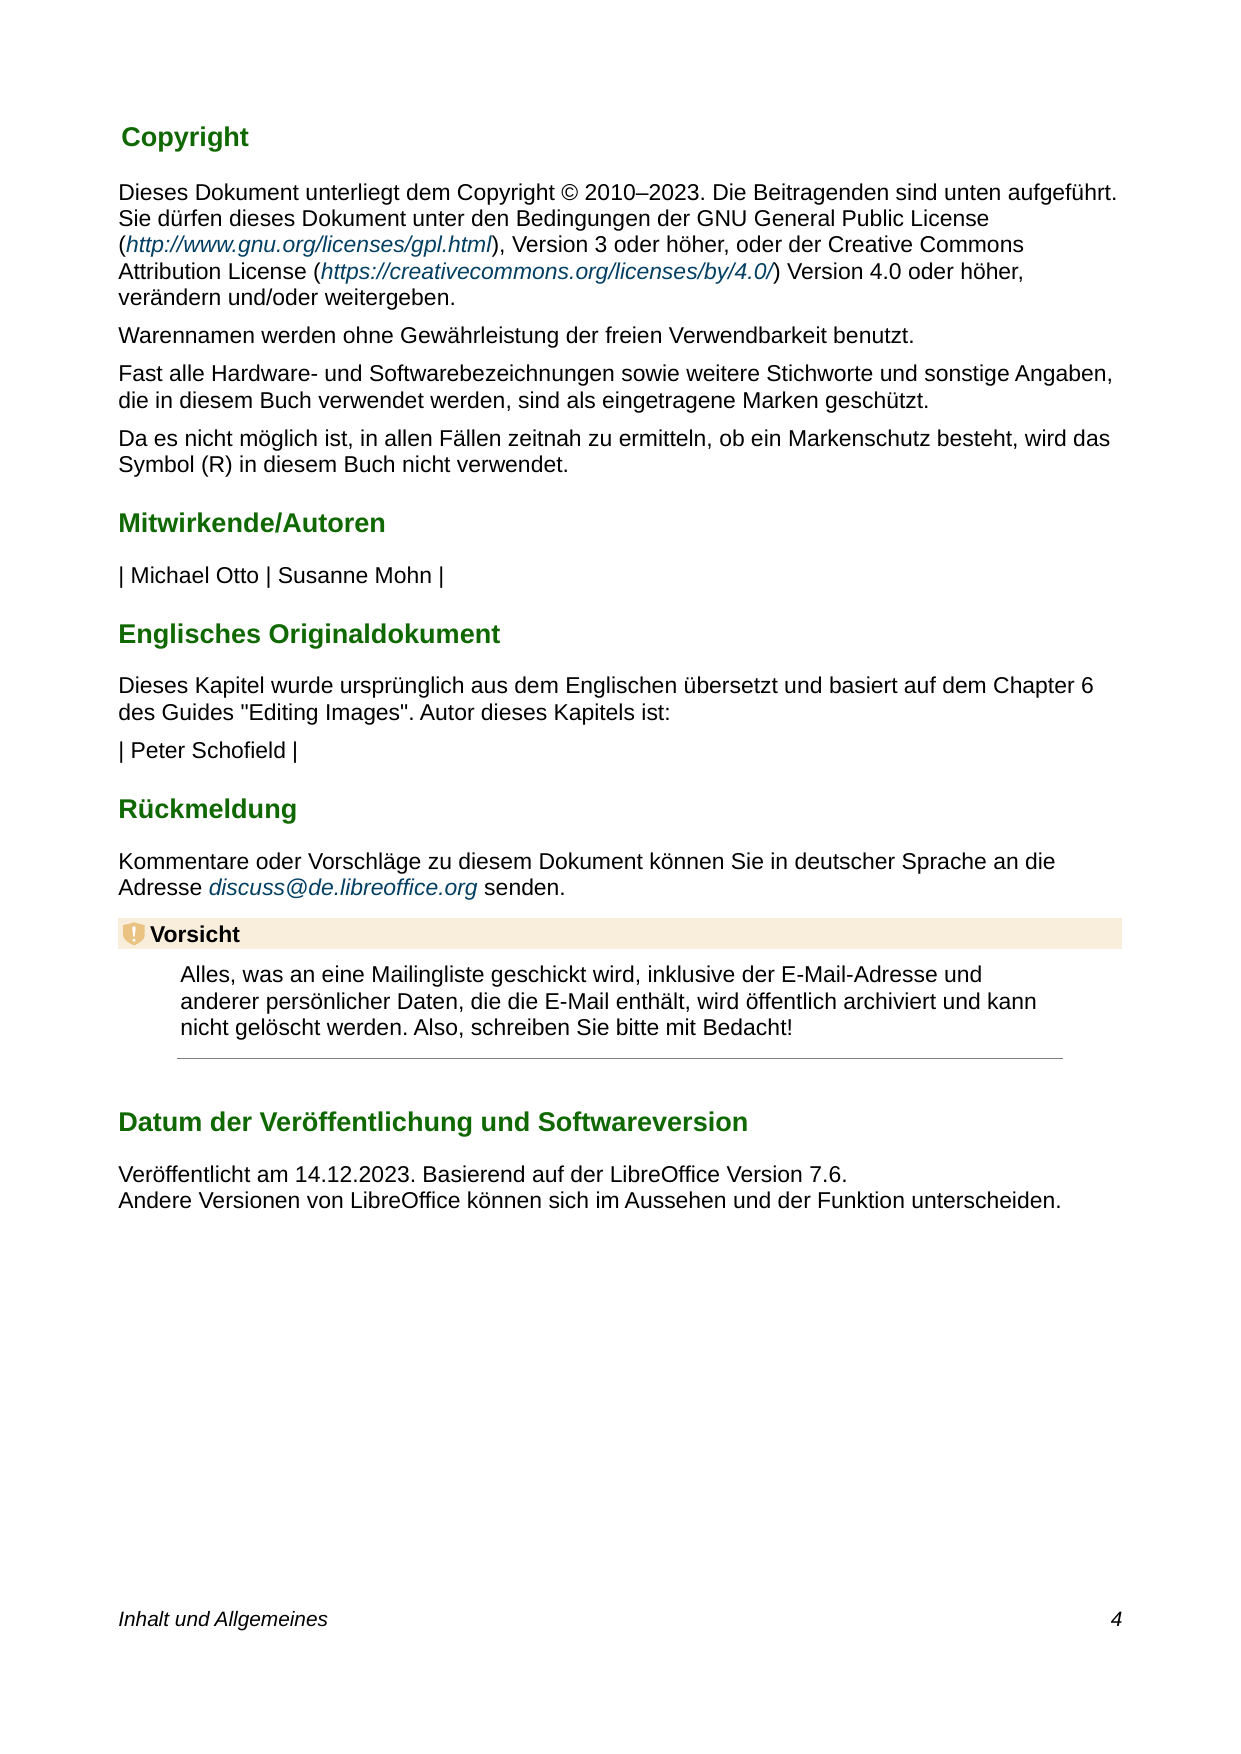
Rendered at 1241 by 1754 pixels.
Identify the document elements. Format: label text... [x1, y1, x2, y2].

text Alles, was an eine Mailingliste geschickt wird, inklusive der E-Mail-Adresse und anderer persönlicher Daten, die die E-Mail enthält, wird öffentlich archiviert und kann nicht gelöscht werden. Also, schreiben Sie bitte mit Bedacht! [177, 961, 1063, 1058]
subtitle Mitwirkende/Autoren [118, 507, 1122, 538]
subtitle Englisches Originaldokument [118, 618, 1122, 649]
subtitle Datum der Veröffentlichung und Softwareversion [118, 1106, 1122, 1138]
text Veröffentlicht am 14.12.2023. Basierend auf der LibreOffice Version 7.6. Andere Versionen von LibreOffice können sich im Aussehen und der Funktion unterscheiden. [118, 1161, 1122, 1214]
text | Peter Schofield | [118, 737, 1122, 763]
subtitle Rückmeldung [118, 793, 1122, 824]
text Dieses Dokument unterliegt dem Copyright © 2010–2023. Die Beitragenden sind unten aufgeführt. Sie dürfen dieses Dokument unter den Bedingungen der GNU General Public License (http://www.gnu.org/licenses/gpl.html), Version 3 oder höher, oder der Creative Commons Attribution License (https://creativecommons.org/licenses/by/4.0/) Version 4.0 oder höher, verändern und/oder weitergeben. [118, 179, 1122, 311]
subtitle Copyright [118, 118, 1122, 155]
text Fast alle Hardware- und Softwarebezeichnungen sowie weitere Stichworte und sonstige Angaben, die in diesem Buch verwendet werden, sind als eingetragene Marken geschützt. [118, 360, 1122, 413]
text | Michael Otto | Susanne Mohn | [118, 562, 1122, 588]
text Kommentare oder Vorschläge zu diesem Dokument können Sie in deutscher Sprache an die Adresse discuss@de.libreoffice.org senden. [118, 848, 1122, 900]
text Dieses Kapitel wurde ursprünglich aus dem Englischen übersetzt und basiert auf dem Chapter 6 des Guides "Editing Images". Autor dieses Kapitels ist: [118, 672, 1122, 725]
list Vorsicht [118, 918, 1122, 949]
text Da es nicht möglich ist, in allen Fällen zeitnah zu ermitteln, ob ein Markenschutz besteht, wird das Symbol (R) in diesem Buch nicht verwendet. [118, 425, 1122, 478]
text Warennamen werden ohne Gewährleistung der freien Verwendbarkeit benutzt. [118, 322, 1122, 349]
